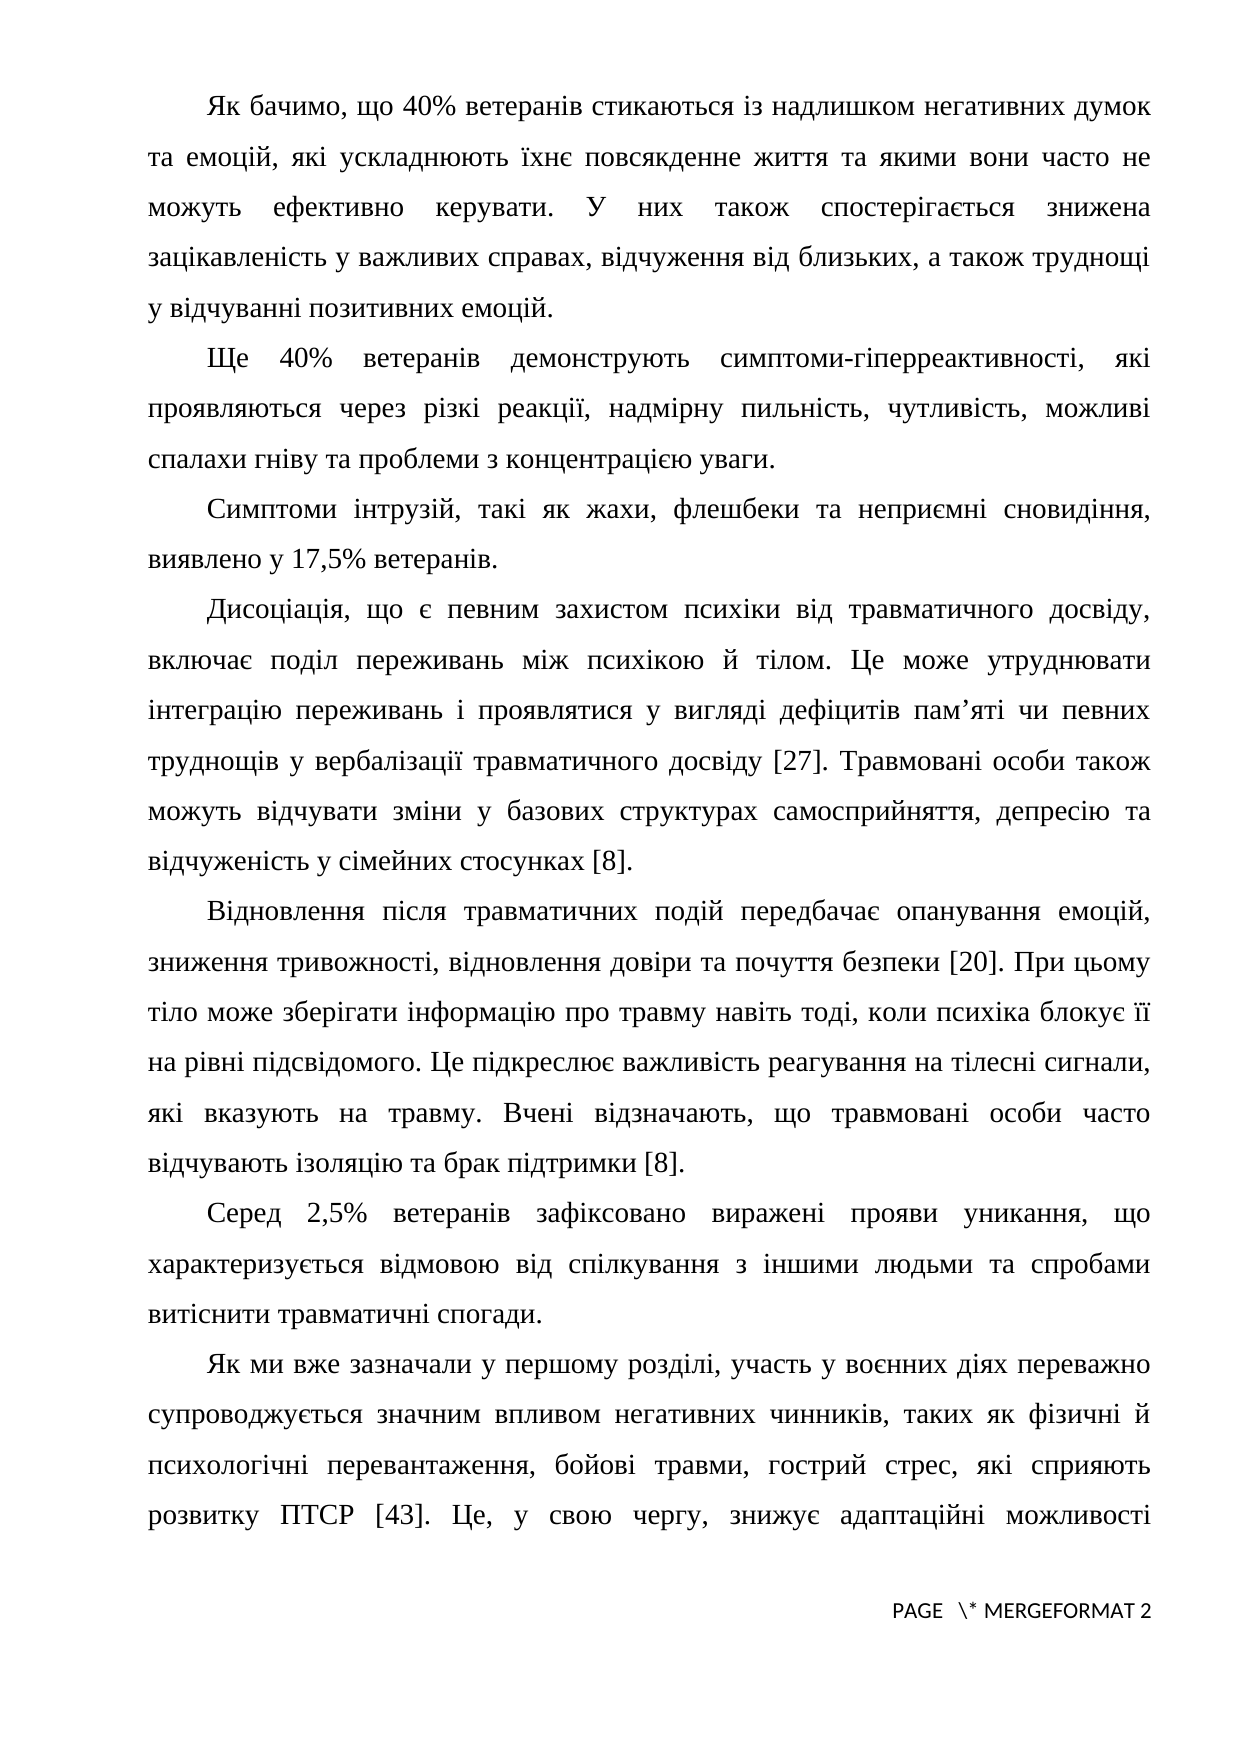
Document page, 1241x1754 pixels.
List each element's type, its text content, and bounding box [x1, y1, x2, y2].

text Серед 2,5% ветеранів зафіксовано виражені прояви уникання, що характеризується відмовою від спілкування з іншими людьми та спробами витіснити травматичні спогади. [148, 1195, 1152, 1329]
text Симптоми інтрузій, такі як жахи, флешбеки та неприємні сновидіння, виявлено у 17,5% ветеранів. [148, 491, 1152, 575]
text Відновлення після травматичних подій передбачає опанування емоцій, зниження тривожності, відновлення довіри та почуття безпеки [20]. При цьому тіло може зберігати інформацію про травму навіть тоді, коли психіка блокує її на рівні підсвідомого. Це підкреслює важливість реагування на тілесні сигнали, які вказують на травму. Вчені відзначають, що травмовані особи часто відчувають ізоляцію та брак підтримки [8]. [148, 893, 1152, 1179]
text Як бачимо, що 40% ветеранів стикаються із надлишком негативних думок та емоцій, які ускладнюють їхнє повсякденне життя та якими вони часто не можуть ефективно керувати. У них також спостерігається знижена зацікавленість у важливих справах, відчуження від близьких, а також труднощі у відчуванні позитивних емоцій. [148, 88, 1152, 323]
text Дисоціація, що є певним захистом психіки від травматичного досвіду, включає поділ переживань між психікою й тілом. Це може утруднювати інтеграцію переживань і проявлятися у вигляді дефіцитів пам’яті чи певних труднощів у вербалізації травматичного досвіду [27]. Травмовані особи також можуть відчувати зміни у базових структурах самосприйняття, депресію та відчуженість у сімейних стосунках [8]. [148, 592, 1152, 877]
text Ще 40% ветеранів демонструють симптоми-гіперреактивності, які проявляються через різкі реакції, надмірну пильність, чутливість, можливі спалахи гніву та проблеми з концентрацією уваги. [148, 340, 1152, 474]
text Як ми вже зазначали у першому розділі, участь у воєнних діях переважно супроводжується значним впливом негативних чинників, таких як фізичні й психологічні перевантаження, бойові травми, гострий стрес, які сприяють розвитку ПТСР [43]. Це, у свою чергу, знижує адаптаційні можливості [148, 1346, 1152, 1531]
